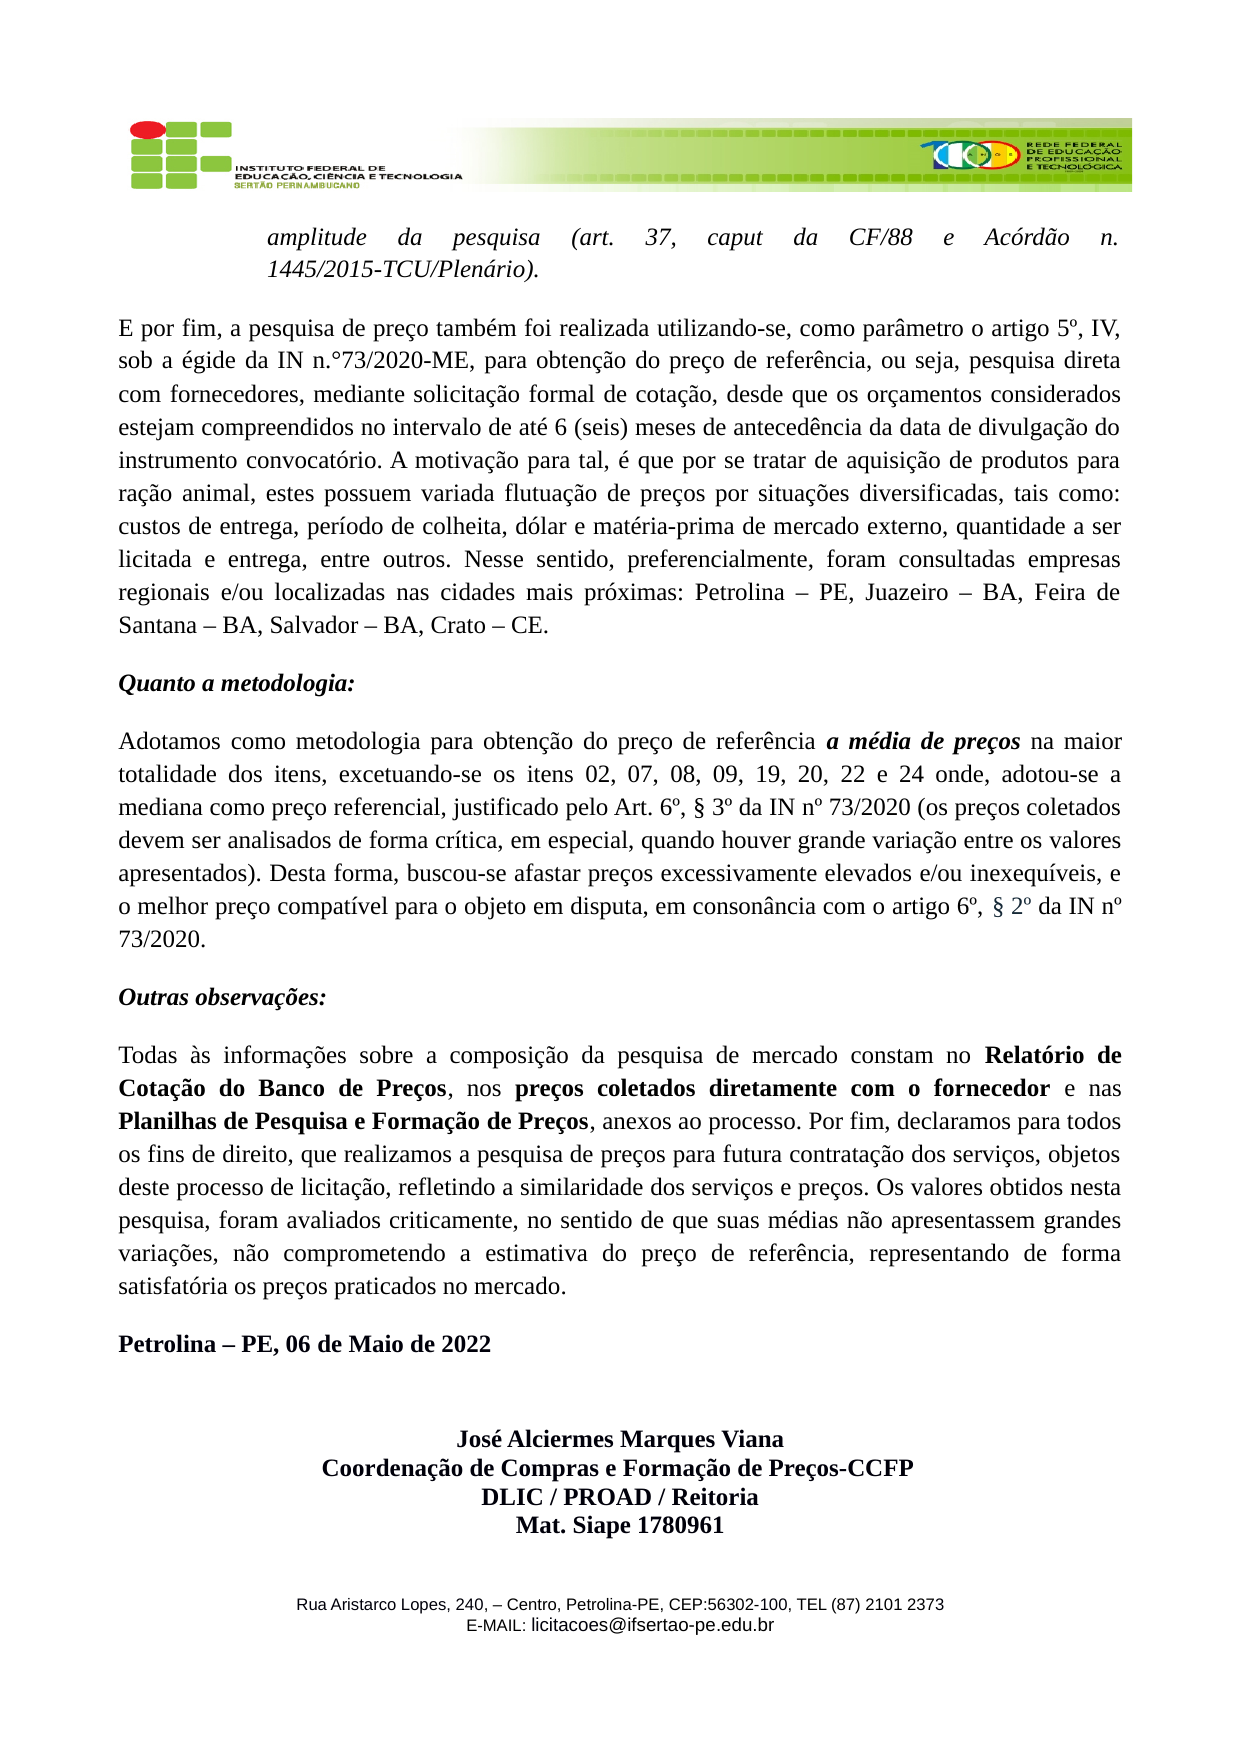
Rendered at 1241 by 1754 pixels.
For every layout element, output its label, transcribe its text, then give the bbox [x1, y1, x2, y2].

text Mat. Siape 1780961 [118, 1510, 1122, 1539]
text Quanto a metodologia: [118, 668, 1122, 697]
text Todas às informações sobre a composição da pesquisa de mercado constam no Relatório de Cotação do Banco de Preços, nos preços coletados diretamente com o fornecedor e nas Planilhas de Pesquisa e Formação de Preços, anexos ao processo. Por fim, declaramos para todos os fins de direito, que realizamos a pesquisa de preços para futura contratação dos serviços, objetos deste processo de licitação, refletindo a similaridade dos serviços e preços. Os valores obtidos nesta pesquisa, foram avaliados criticamente, no sentido de que suas médias não apresentassem grandes variações, não comprometendo a estimativa do preço de referência, representando de forma satisfatória os preços praticados no mercado. [118, 1040, 1122, 1300]
text DLIC / PROAD / Reitoria [118, 1482, 1122, 1510]
text Petrolina – PE, 06 de Maio de 2022 [118, 1329, 1122, 1358]
text E por fim, a pesquisa de preço também foi realizada utilizando-se, como parâmetro o artigo 5º, IV, sob a égide da IN n.°73/2020-ME, para obtenção do preço de referência, ou seja, pesquisa direta com fornecedores, mediante solicitação formal de cotação, desde que os orçamentos considerados estejam compreendidos no intervalo de até 6 (seis) meses de antecedência da data de divulgação do instrumento convocatório. A motivação para tal, é que por se tratar de aquisição de produtos para ração animal, estes possuem variada flutuação de preços por situações diversificadas, tais como: custos de entrega, período de colheita, dólar e matéria-prima de mercado externo, quantidade a ser licitada e entrega, entre outros. Nesse sentido, preferencialmente, foram consultadas empresas regionais e/ou localizadas nas cidades mais próximas: Petrolina – PE, Juazeiro – BA, Feira de Santana – BA, Salvador – BA, Crato – CE. [118, 313, 1122, 638]
text amplitude da pesquisa (art. 37, caput da CF/88 e Acórdão n. 1445/2015-TCU/Plenário). [267, 222, 1122, 283]
text José Alciermes Marques Viana [118, 1424, 1122, 1453]
picture [118, 118, 1133, 192]
text Outras observações: [118, 982, 1122, 1011]
text Coordenação de Compras e Formação de Preços-CCFP [118, 1453, 1122, 1482]
text Adotamos como metodologia para obtenção do preço de referência a média de preços na maior totalidade dos itens, excetuando-se os itens 02, 07, 08, 09, 19, 20, 22 e 24 onde, adotou-se a mediana como preço referencial, justificado pelo Art. 6º, § 3º da IN nº 73/2020 (os preços coletados devem ser analisados de forma crítica, em especial, quando houver grande variação entre os valores apresentados). Desta forma, buscou-se afastar preços excessivamente elevados e/ou inexequíveis, e o melhor preço compatível para o objeto em disputa, em consonância com o artigo 6º, § 2º da IN nº 73/2020. [118, 726, 1122, 953]
